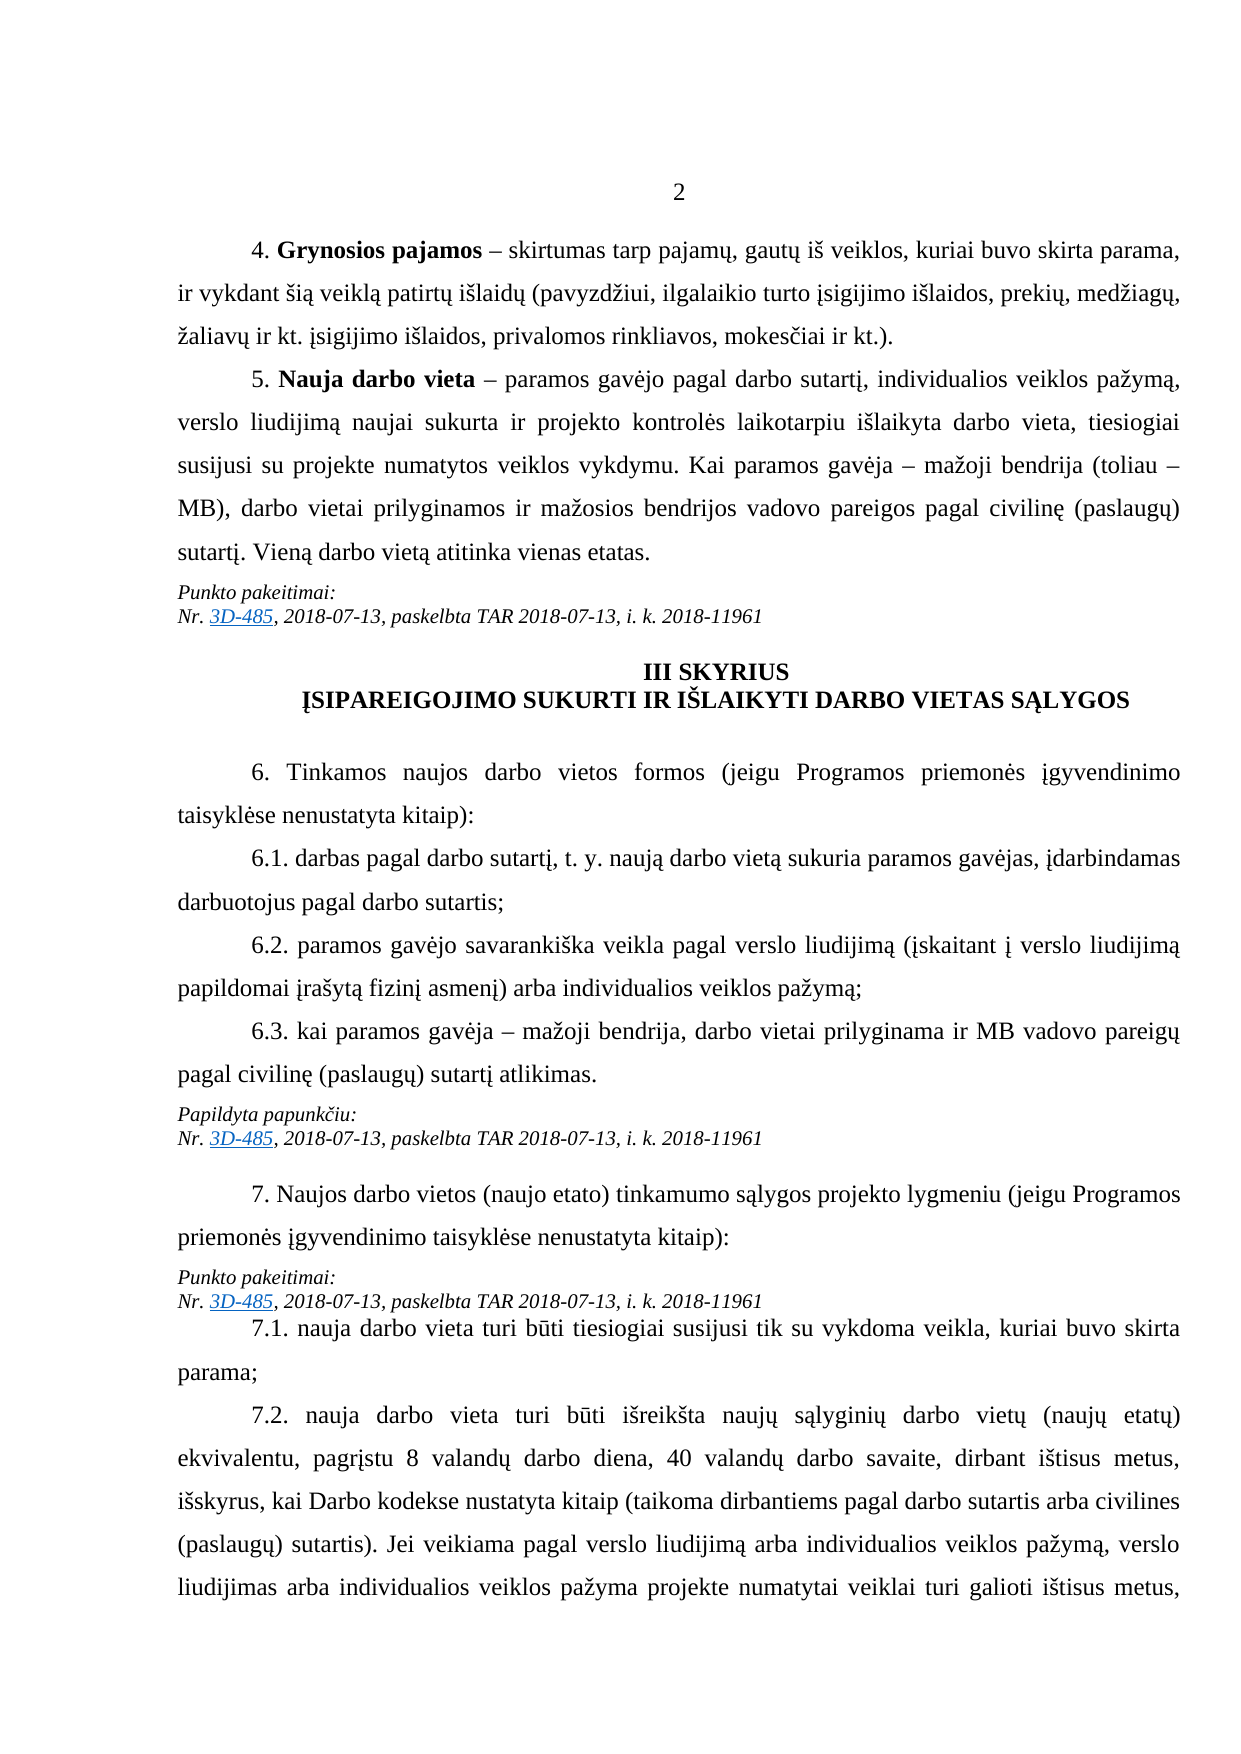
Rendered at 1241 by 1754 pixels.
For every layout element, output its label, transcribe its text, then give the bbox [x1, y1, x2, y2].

text 7. Naujos darbo vietos (naujo etato) tinkamumo sąlygos projekto lygmeniu (jeigu Programos priemonės įgyvendinimo taisyklėse nenustatyta kitaip): [177, 1179, 1181, 1251]
text 5. Nauja darbo vieta – paramos gavėjo pagal darbo sutartį, individualios veiklos pažymą, verslo liudijimą naujai sukurta ir projekto kontrolės laikotarpiu išlaikyta darbo vieta, tiesiogiai susijusi su projekte numatytos veiklos vykdymu. Kai paramos gavėja – mažoji bendrija (toliau – MB), darbo vietai prilyginamos ir mažosios bendrijos vadovo pareigos pagal civilinę (paslaugų) sutartį. Vieną darbo vietą atitinka vienas etatas. [177, 364, 1181, 565]
text Punkto pakeitimai: [177, 580, 1181, 604]
text ĮSIPAREIGOJIMO SUKURTI IR IŠLAIKYTI DARBO VIETAS SĄLYGOS [177, 685, 1181, 714]
text 7.1. nauja darbo vieta turi būti tiesiogiai susijusi tik su vykdoma veikla, kuriai buvo skirta parama; [177, 1313, 1181, 1385]
text Nr. 3D-485, 2018-07-13, paskelbta TAR 2018-07-13, i. k. 2018-11961 [177, 604, 1181, 628]
text Nr. 3D-485, 2018-07-13, paskelbta TAR 2018-07-13, i. k. 2018-11961 [177, 1289, 1181, 1313]
text III SKYRIUS [177, 657, 1181, 685]
text Papildyta papunkčiu: [177, 1102, 1181, 1126]
text Punkto pakeitimai: [177, 1265, 1181, 1289]
text Nr. 3D-485, 2018-07-13, paskelbta TAR 2018-07-13, i. k. 2018-11961 [177, 1126, 1181, 1150]
text 7.2. nauja darbo vieta turi būti išreikšta naujų sąlyginių darbo vietų (naujų etatų) ekvivalentu, pagrįstu 8 valandų darbo diena, 40 valandų darbo savaite, dirbant ištisus metus, išskyrus, kai Darbo kodekse nustatyta kitaip (taikoma dirbantiems pagal darbo sutartis arba civilines (paslaugų) sutartis). Jei veikiama pagal verslo liudijimą arba individualios veiklos pažymą, verslo liudijimas arba individualios veiklos pažyma projekte numatytai veiklai turi galioti ištisus metus, [177, 1400, 1181, 1601]
text 6.3. kai paramos gavėja – mažoji bendrija, darbo vietai prilyginama ir MB vadovo pareigų pagal civilinę (paslaugų) sutartį atlikimas. [177, 1016, 1181, 1088]
text 4. Grynosios pajamos – skirtumas tarp pajamų, gautų iš veiklos, kuriai buvo skirta parama, ir vykdant šią veiklą patirtų išlaidų (pavyzdžiui, ilgalaikio turto įsigijimo išlaidos, prekių, medžiagų, žaliavų ir kt. įsigijimo išlaidos, privalomos rinkliavos, mokesčiai ir kt.). [177, 235, 1181, 350]
text 6. Tinkamos naujos darbo vietos formos (jeigu Programos priemonės įgyvendinimo taisyklėse nenustatyta kitaip): [177, 757, 1181, 829]
text 6.2. paramos gavėjo savarankiška veikla pagal verslo liudijimą (įskaitant į verslo liudijimą papildomai įrašytą fizinį asmenį) arba individualios veiklos pažymą; [177, 930, 1181, 1002]
text 6.1. darbas pagal darbo sutartį, t. y. naują darbo vietą sukuria paramos gavėjas, įdarbindamas darbuotojus pagal darbo sutartis; [177, 843, 1181, 915]
